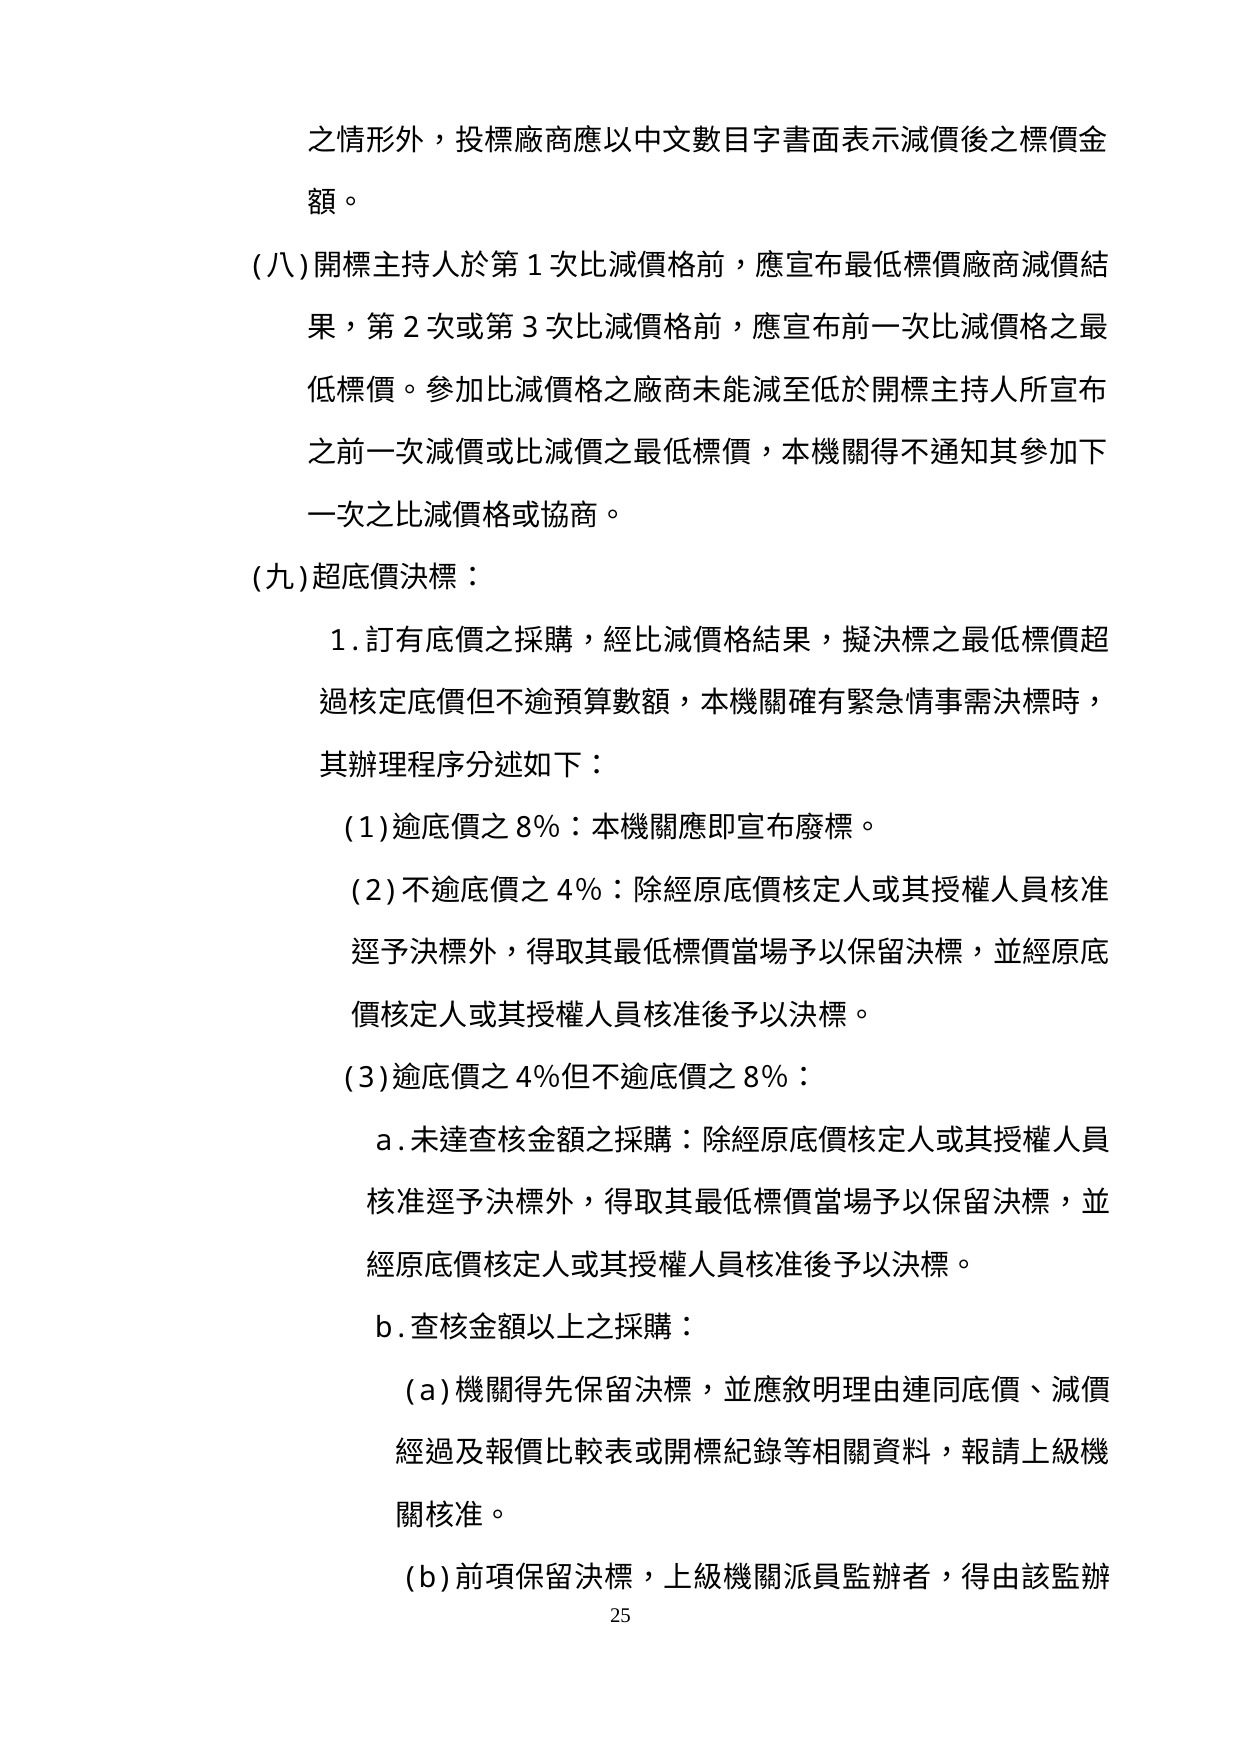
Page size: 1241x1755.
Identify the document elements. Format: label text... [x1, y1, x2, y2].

text (九)超底價決標： [248, 533, 1110, 596]
text (a)機關得先保留決標，並應敘明理由連同底價、減價經過及報價比較表或開標紀錄等相關資料，報請上級機關核准。 [130, 1346, 1110, 1533]
text (1)逾底價之8％：本機關應即宣布廢標。 [130, 783, 1110, 846]
text (3)逾底價之4％但不逾底價之8％： [130, 1033, 1110, 1096]
text (2)不逾底價之4％：除經原底價核定人或其授權人員核准逕予決標外，得取其最低標價當場予以保留決標，並經原底價核定人或其授權人員核准後予以決標。 [130, 846, 1110, 1033]
text b.查核金額以上之採購： [130, 1283, 1110, 1346]
text a.未達查核金額之採購：除經原底價核定人或其授權人員核准逕予決標外，得取其最低標價當場予以保留決標，並經原底價核定人或其授權人員核准後予以決標。 [130, 1096, 1110, 1283]
text (b)前項保留決標，上級機關派員監辦者，得由該監辦 [130, 1533, 1110, 1596]
text 1.訂有底價之採購，經比減價格結果，擬決標之最低標價超過核定底價但不逾預算數額，本機關確有緊急情事需決標時，其辦理程序分述如下： [130, 596, 1110, 783]
text 之情形外，投標廠商應以中文數目字書面表示減價後之標價金額。 [248, 96, 1110, 221]
text (八)開標主持人於第1次比減價格前，應宣布最低標價廠商減價結果，第2次或第3次比減價格前，應宣布前一次比減價格之最低標價。參加比減價格之廠商未能減至低於開標主持人所宣布之前一次減價或比減價之最低標價，本機關得不通知其參加下一次之比減價格或協商。 [248, 221, 1110, 533]
